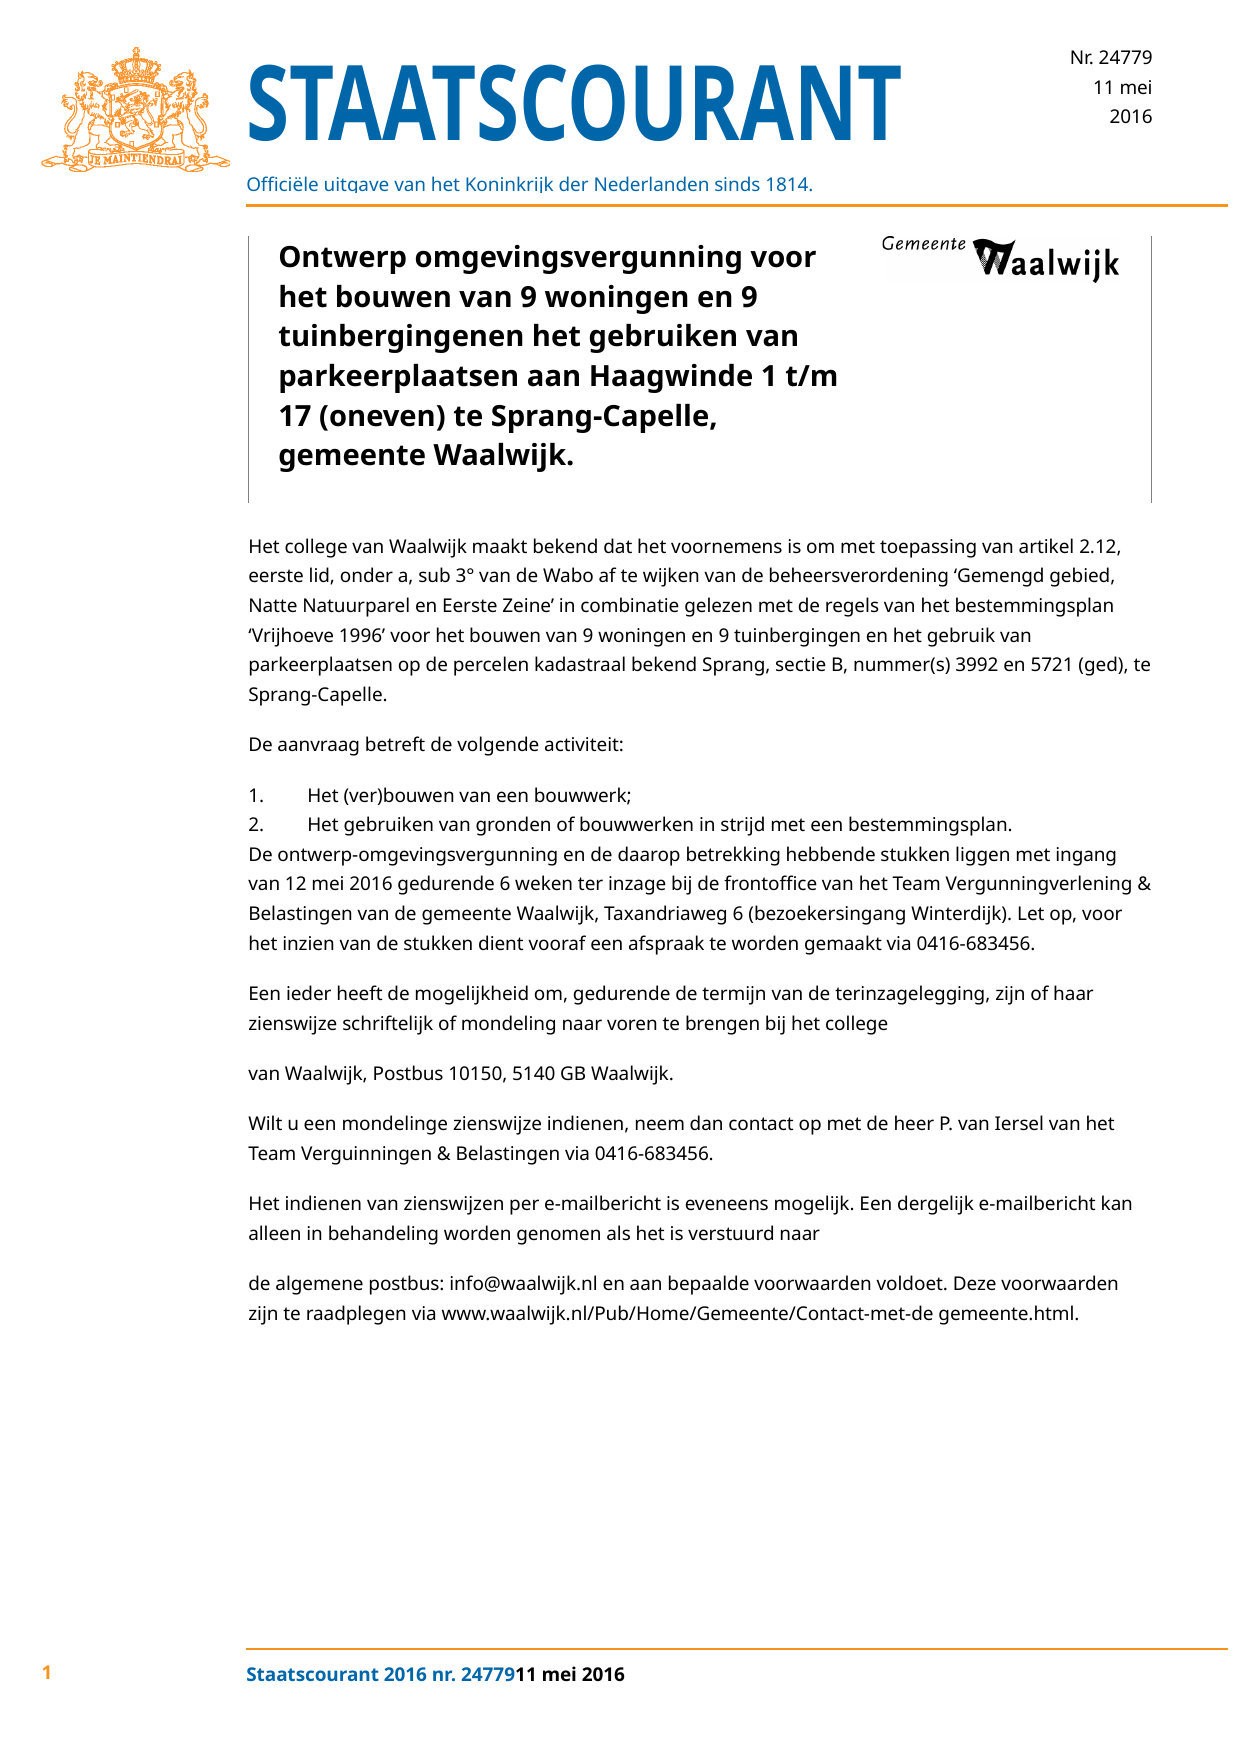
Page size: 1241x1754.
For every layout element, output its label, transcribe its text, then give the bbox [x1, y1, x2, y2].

text Wilt u een mondelinge zienswijze indienen, neem dan contact op met de heer P. van Iersel van het Team Verguinningen & Belastingen via 0416-683456. [248, 1111, 1152, 1166]
text Een ieder heeft de mogelijkheid om, gedurende de termijn van de terinzagelegging, zijn of haar zienswijze schriftelijk of mondeling naar voren te brengen bij het college [248, 980, 1152, 1035]
list Het (ver)bouwen van een bouwwerk; [248, 782, 1152, 807]
text De aanvraag betreft de volgende activiteit: [248, 731, 1152, 757]
table_header [850, 236, 1151, 503]
text de algemene postbus: info@waalwijk.nl en aan bepaalde voorwaarden voldoet. Deze voorwaarden zijn te raadplegen via www.waalwijk.nl/Pub/Home/Gemeente/Contact-met-de gemeente.html. [248, 1271, 1152, 1326]
list Het gebruiken van gronden of bouwwerken in strijd met een bestemmingsplan. [248, 811, 1152, 837]
text De ontwerp-omgevingsvergunning en de daarop betrekking hebbende stukken liggen met ingang van 12 mei 2016 gedurende 6 weken ter inzage bij de frontoffice van het Team Vergunningverlening & Belastingen van de gemeente Waalwijk, Taxandriaweg 6 (bezoekersingang Winterdijk). Let op, voor het inzien van de stukken dient vooraf een afspraak te worden gemaakt via 0416-683456. [248, 841, 1152, 955]
picture [41, 47, 231, 172]
text Het college van Waalwijk maakt bekend dat het voornemens is om met toepassing van artikel 2.12, eerste lid, onder a, sub 3° van de Wabo af te wijken van de beheersverordening ‘Gemengd gebied, Natte Natuurparel en Eerste Zeine’ in combinatie gelezen met de regels van het bestemmingsplan ‘Vrijhoeve 1996’ voor het bouwen van 9 woningen en 9 tuinbergingen en het gebruik van parkeerplaatsen op de percelen kadastraal bekend Sprang, sectie B, nummer(s) 3992 en 5721 (ged), te Sprang-Capelle. [248, 533, 1152, 707]
table_header Ontwerp omgevingsvergunning voor het bouwen van 9 woningen en 9 tuinbergingenen het gebruiken van parkeerplaatsen aan Haagwinde 1 t/m 17 (oneven) te Sprang-Capelle, gemeente Waalwijk. [249, 236, 850, 503]
picture [882, 236, 1119, 283]
text Het indienen van zienswijzen per e-mailbericht is eveneens mogelijk. Een dergelijk e-mailbericht kan alleen in behandeling worden genomen als het is verstuurd naar [248, 1191, 1152, 1246]
text van Waalwijk, Postbus 10150, 5140 GB Waalwijk. [248, 1060, 1152, 1086]
